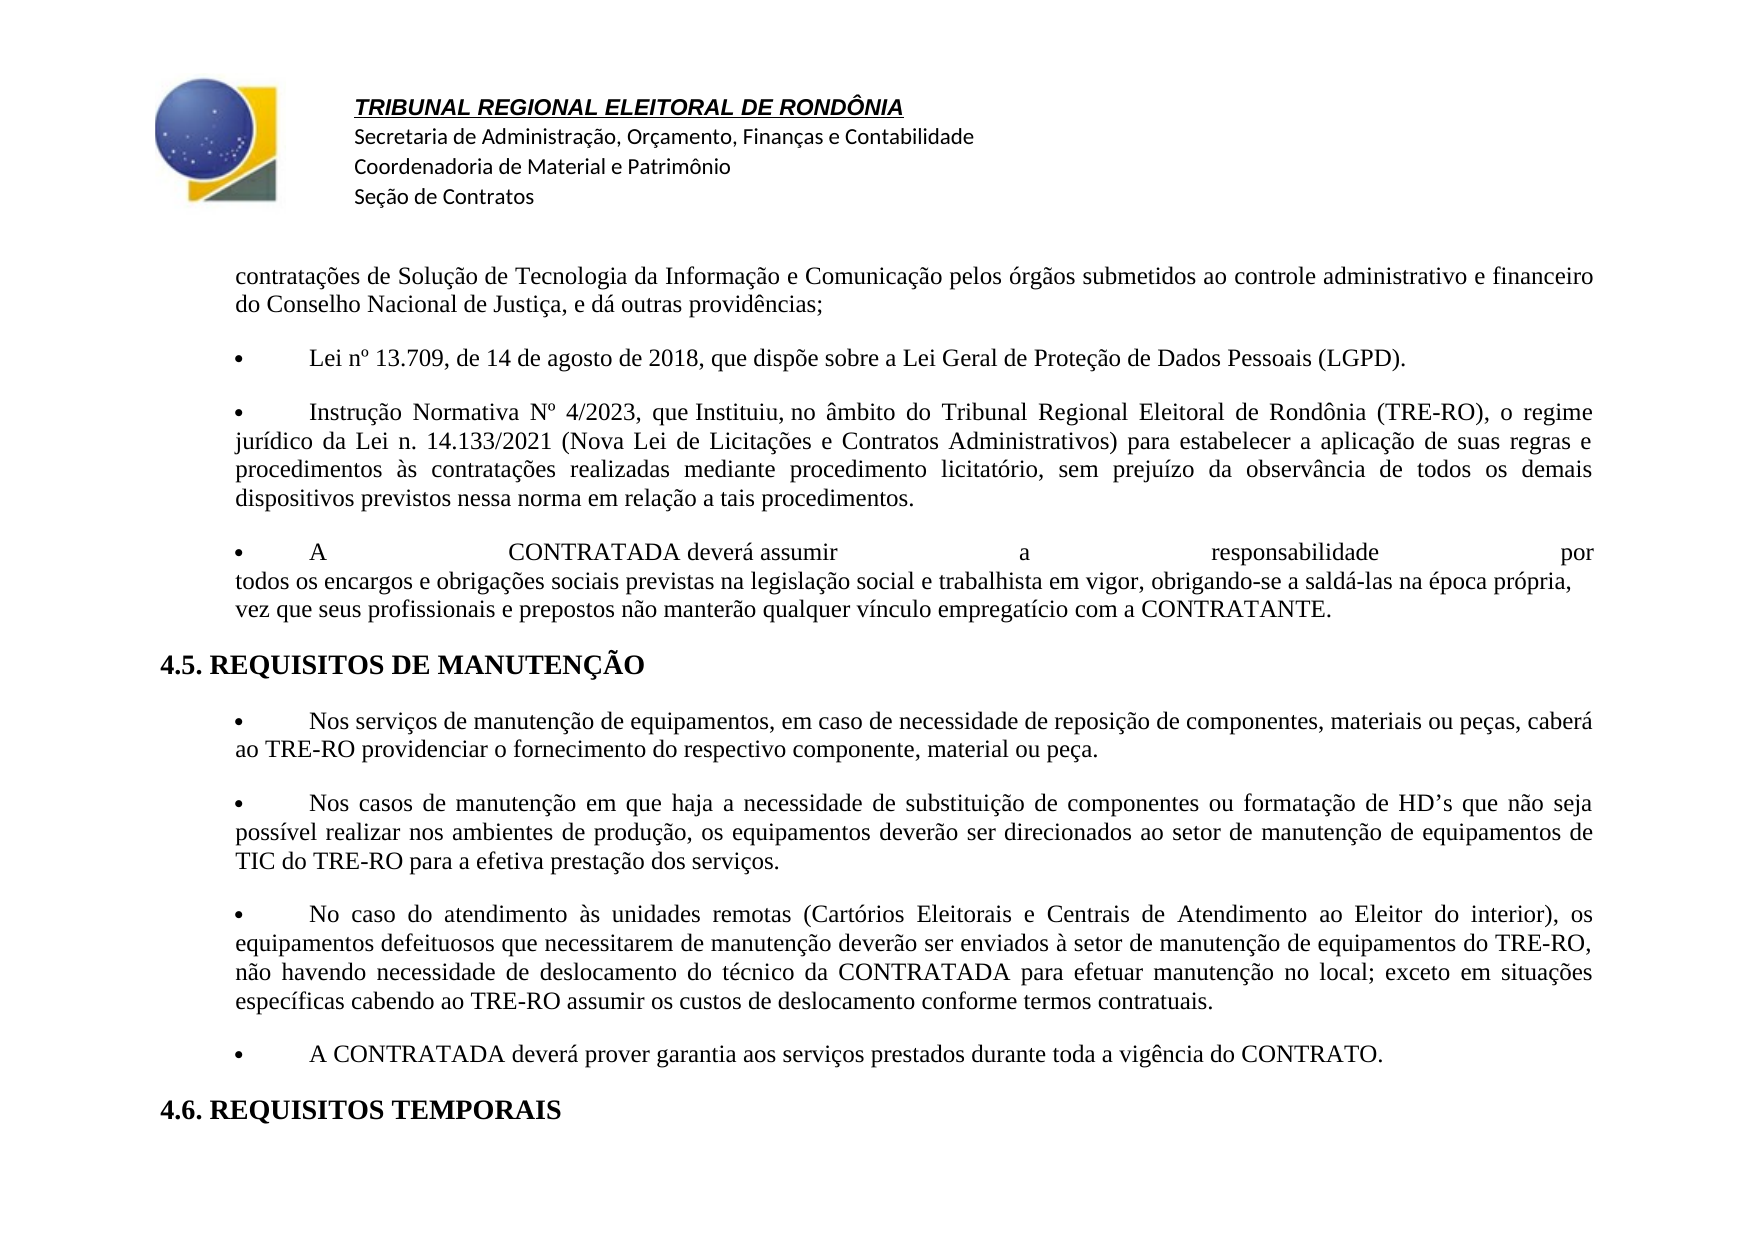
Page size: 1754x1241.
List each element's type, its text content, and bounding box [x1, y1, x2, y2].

list Instrução Normativa Nº 4/2023, que Instituiu, no âmbito do Tribunal Regional Eleitoral de Rondônia (TRE-RO), o regime jurídico da Lei n. 14.133/2021 (Nova Lei de Licitações e Contratos Administrativos) para estabelecer a aplicação de suas regras e procedimentos às contratações realizadas mediante procedimento licitatório, sem prejuízo da observância de todos os demais dispositivos previstos nessa norma em relação a tais procedimentos. [235, 397, 1594, 512]
list A CONTRATADA deverá assumir a responsabilidade por todos os encargos e obrigações sociais previstas na legislação social e trabalhista em vigor, obrigando-se a saldá-las na época própria, vez que seus profissionais e prepostos não manterão qualquer vínculo empregatício com a CONTRATANTE. [235, 537, 1594, 623]
list Nos serviços de manutenção de equipamentos, em caso de necessidade de reposição de componentes, materiais ou peças, caberá ao TRE-RO providenciar o fornecimento do respectivo componente, material ou peça. [235, 706, 1594, 763]
text 4.5. REQUISITOS DE MANUTENÇÃO [160, 648, 1594, 681]
list A CONTRATADA deverá prover garantia aos serviços prestados durante toda a vigência do CONTRATO. [235, 1039, 1594, 1068]
list No caso do atendimento às unidades remotas (Cartórios Eleitorais e Centrais de Atendimento ao Eleitor do interior), os equipamentos defeituosos que necessitarem de manutenção deverão ser enviados à setor de manutenção de equipamentos do TRE-RO, não havendo necessidade de deslocamento do técnico da CONTRATADA para efetuar manutenção no local; exceto em situações específicas cabendo ao TRE-RO assumir os custos de deslocamento conforme termos contratuais. [235, 899, 1594, 1014]
list Lei nº 13.709, de 14 de agosto de 2018, que dispõe sobre a Lei Geral de Proteção de Dados Pessoais (LGPD). [235, 343, 1594, 372]
text 4.6. REQUISITOS TEMPORAIS [160, 1093, 1594, 1126]
list Nos casos de manutenção em que haja a necessidade de substituição de componentes ou formatação de HD’s que não seja possível realizar nos ambientes de produção, os equipamentos deverão ser direcionados ao setor de manutenção de equipamentos de TIC do TRE-RO para a efetiva prestação dos serviços. [235, 788, 1594, 874]
list Resolução Nº 480 de 16/11/2022, restabelece os efeitos da Resolução CNJ n. 182/2013, que dispõe sobre diretrizes para as contratações de Solução de Tecnologia da Informação e Comunicação pelos órgãos submetidos ao controle administrativo e financeiro do Conselho Nacional de Justiça; altera e determina a republicação da Resolução CNJ n. 468/2022, que dispõe sobre diretrizes para as contratações de Solução de Tecnologia da Informação e Comunicação pelos órgãos submetidos ao controle administrativo e financeiro do Conselho Nacional de Justiça, e dá outras providências; [235, 261, 1594, 318]
